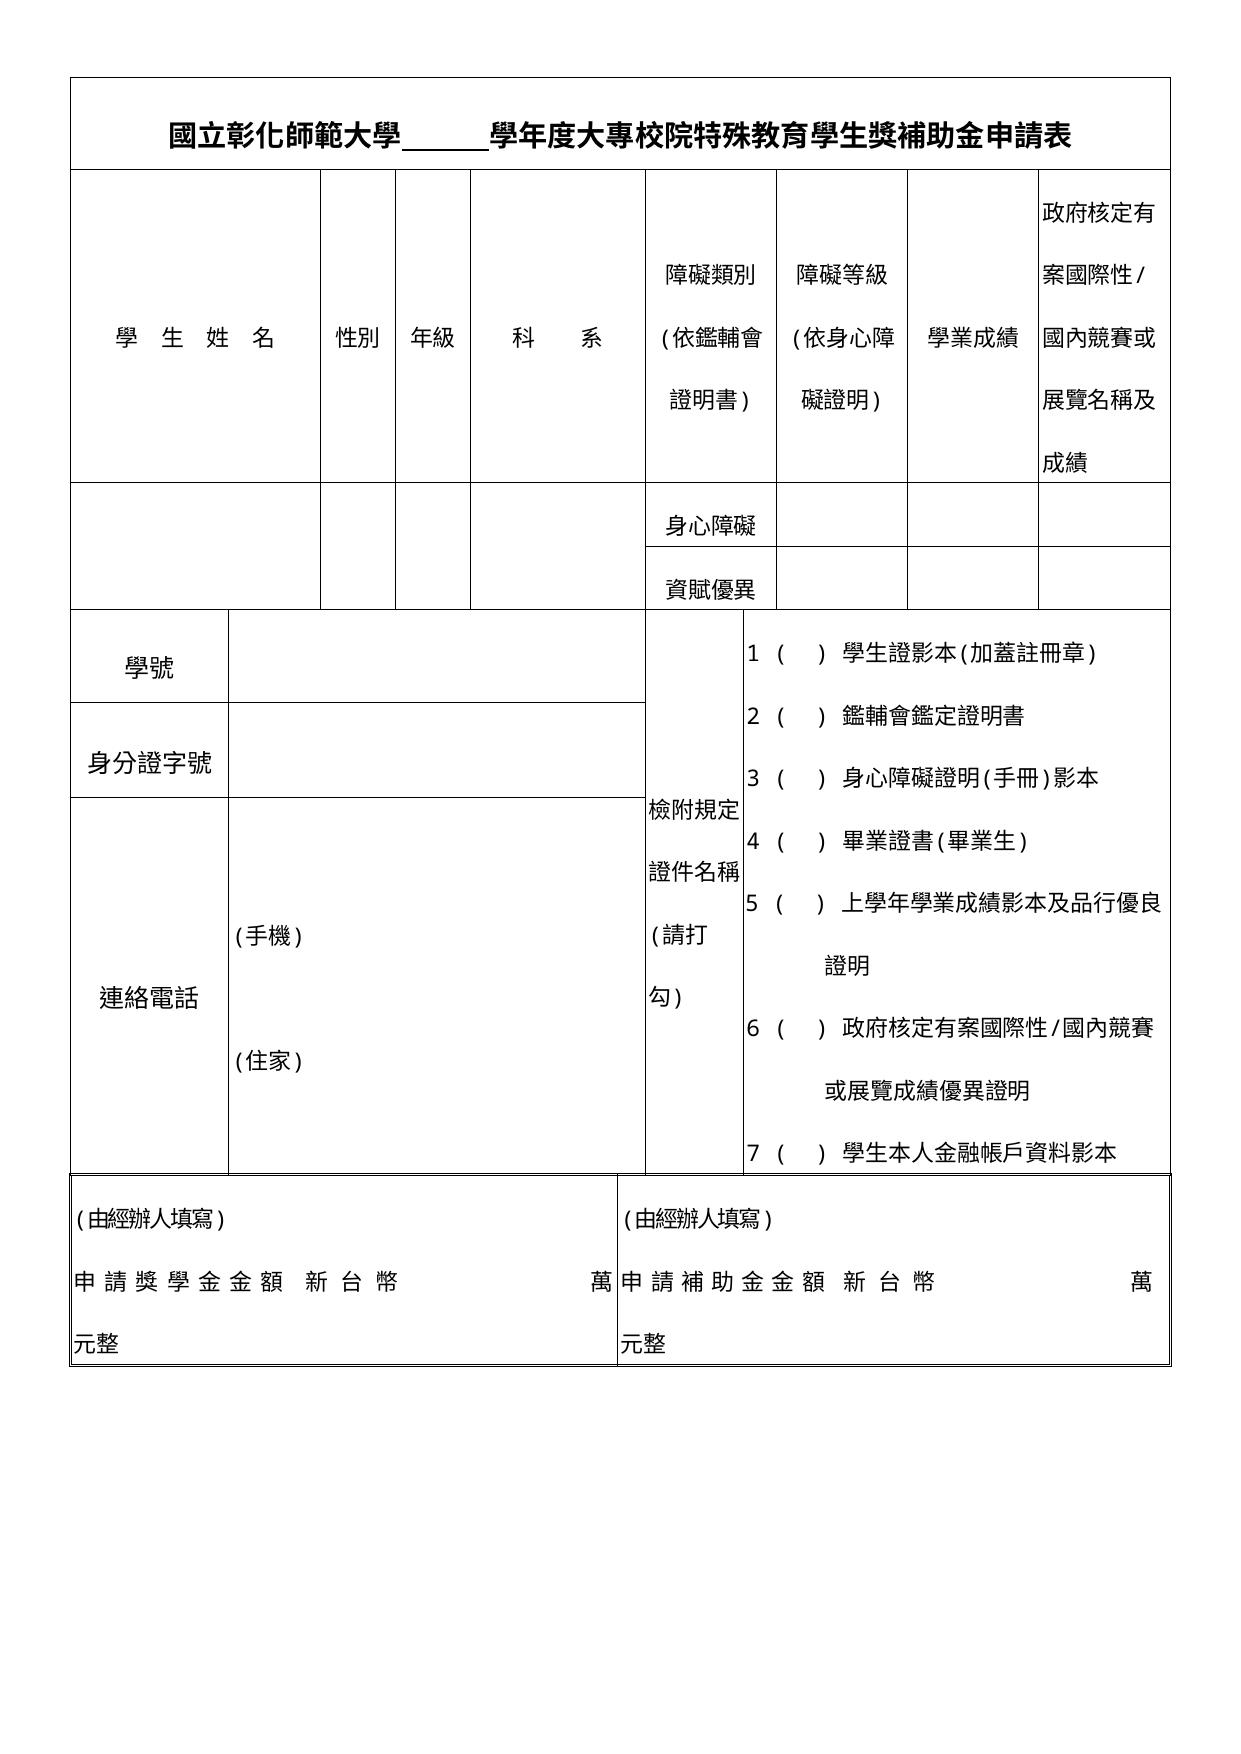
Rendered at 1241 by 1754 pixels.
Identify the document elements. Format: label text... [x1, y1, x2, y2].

table_cell 檢附規定 證件名稱(請打勾) [646, 610, 743, 1173]
table_cell 身分證字號 [71, 703, 228, 797]
table_cell [396, 483, 470, 609]
table_cell [777, 547, 907, 609]
table_cell 障礙類別 (依鑑輔會證明書) [646, 170, 776, 482]
table_cell [321, 483, 395, 609]
table_cell 性別 [321, 170, 395, 482]
table_cell 連絡電話 [71, 798, 228, 1173]
table_cell 學 生 姓 名 [71, 170, 320, 482]
table_cell (手機) (住家) [229, 798, 645, 1173]
table_cell (由經辦人填寫) 申 請 獎 學 金 金 額 新 台 幣 萬元整 [72, 1176, 617, 1363]
table_cell [777, 483, 907, 546]
table_cell 資賦優異 [646, 547, 776, 609]
table_header 國立彰化師範大學 學年度大專校院特殊教育學生獎補助金申請表 [71, 78, 1170, 169]
table_cell 科 系 [471, 170, 645, 482]
table_cell [908, 483, 1038, 546]
table_cell [471, 483, 645, 609]
table_cell 1 ( ) 學生證影本(加蓋註冊章) 2 ( ) 鑑輔會鑑定證明書 3 ( ) 身心障礙證明(手冊)影本 4 ( ) 畢業證書(畢業生) 5 ( ) 上學年學業成績影本及品行優良 證明 6 ( ) 政府核定有案國際性/國內競賽或展覽成績優異證明 7 ( ) 學生本人金融帳戶資料影本 [744, 610, 1170, 1173]
table_cell [1039, 483, 1170, 546]
table_cell 學業成績 [908, 170, 1038, 482]
table_cell 身心障礙 [646, 483, 776, 546]
table_cell 學號 [71, 610, 228, 702]
table_cell (由經辦人填寫) 申 請 補 助 金 金 額 新 台 幣 萬元整 [618, 1176, 1169, 1363]
table_cell 障礙等級 (依身心障礙證明) [777, 170, 907, 482]
table_cell [908, 547, 1038, 609]
table_cell [229, 703, 645, 797]
table_cell [71, 483, 320, 609]
table_cell 年級 [396, 170, 470, 482]
table_cell 政府核定有案國際性/國內競賽或展覽名稱及成績 [1039, 170, 1170, 482]
table_cell [229, 610, 645, 702]
table_cell [1039, 547, 1170, 609]
